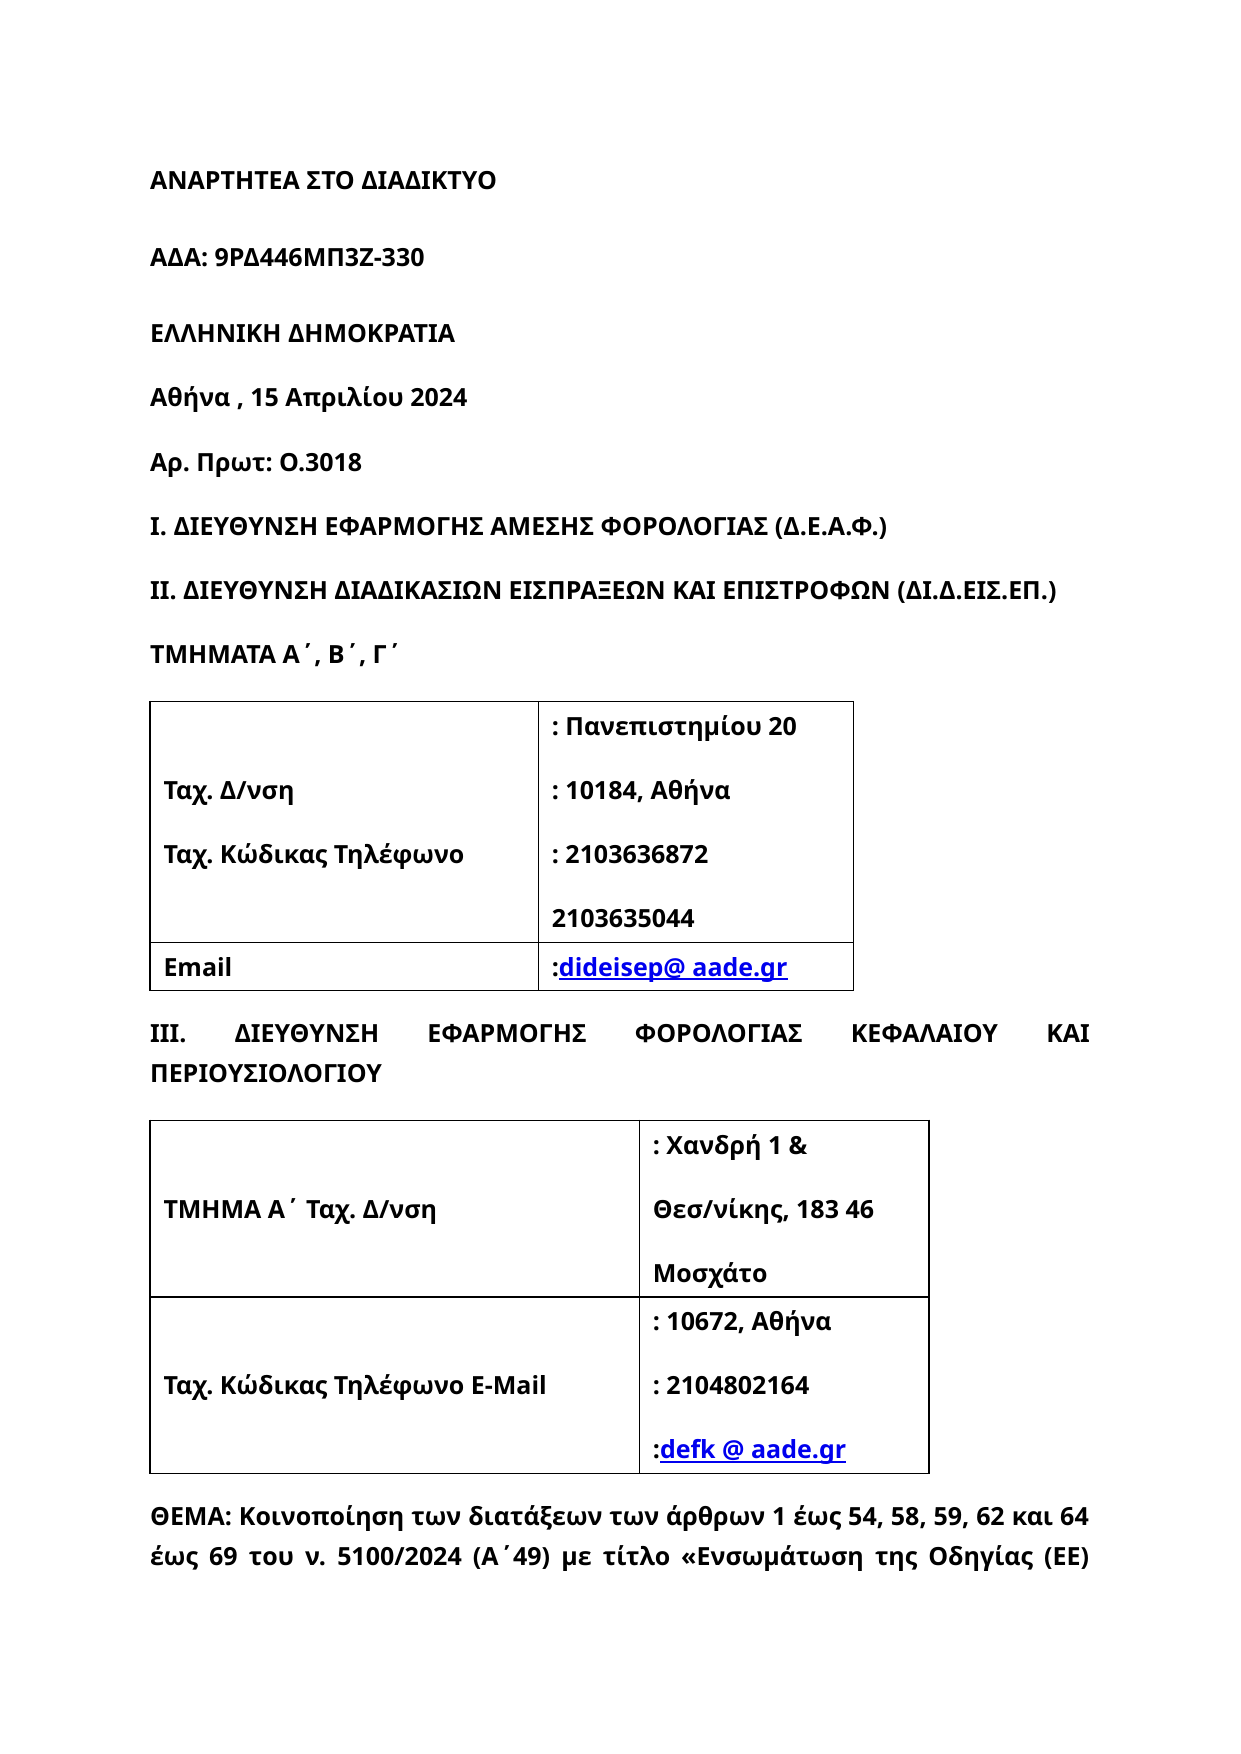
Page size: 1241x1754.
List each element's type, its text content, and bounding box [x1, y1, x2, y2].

text Ι. ΔΙΕΥΘΥΝΣΗ ΕΦΑΡΜΟΓΗΣ ΑΜΕΣΗΣ ΦΟΡΟΛΟΓΙΑΣ (Δ.Ε.Α.Φ.) [150, 508, 1090, 542]
table_header : Χανδρή 1 & Θεσ/νίκης, 183 46 Μοσχάτο [640, 1121, 928, 1296]
text ΘΕΜΑ: Κοινοποίηση των διατάξεων των άρθρων 1 έως 54, 58, 59, 62 και 64 έως 69 του ν. 5100/2024 (Α΄49) με τίτλο «Ενσωμάτωση της Οδηγίας (ΕΕ) [150, 1499, 1090, 1572]
table_cell Ταχ. Κώδικας Τηλέφωνο E-Mail [151, 1298, 639, 1472]
table_header Ταχ. Δ/νση Ταχ. Κώδικας Τηλέφωνο [151, 702, 538, 941]
table_cell : 10672, Αθήνα : 2104802164 :defk @ aade.gr [640, 1298, 928, 1472]
text ΕΛΛΗΝΙΚΗ ΔΗΜΟΚΡΑΤΙΑ [150, 316, 1090, 350]
table_header : Πανεπιστημίου 20 : 10184, Αθήνα : 2103636872 2103635044 [539, 702, 853, 941]
text IΙΙ. ΔΙΕΥΘΥΝΣΗ ΕΦΑΡΜΟΓΗΣ ΦΟΡΟΛΟΓΙΑΣ ΚΕΦΑΛΑΙΟΥ ΚΑΙ ΠΕΡΙΟΥΣΙΟΛΟΓΙΟΥ [150, 1016, 1090, 1089]
table_cell Email [151, 943, 538, 989]
text ΤΜΗΜΑΤΑ Α΄, Β΄, Γ΄ [150, 637, 1090, 671]
title ΑΔΑ: 9ΡΔ446ΜΠ3Ζ-330 [150, 239, 1090, 273]
title ΑΝΑΡΤΗΤΕΑ ΣΤΟ ΔΙΑΔΙΚΤΥΟ [150, 162, 1090, 197]
text Αρ. Πρωτ: Ο.3018 [150, 444, 1090, 478]
table_cell :dideisep@ aade.gr [539, 943, 853, 989]
text II. ΔΙΕΥΘΥΝΣΗ ΔΙΑΔΙΚΑΣΙΩΝ ΕΙΣΠΡΑΞΕΩΝ ΚΑΙ ΕΠΙΣΤΡΟΦΩΝ (ΔΙ.Δ.ΕΙΣ.ΕΠ.) [150, 572, 1090, 607]
text Αθήνα , 15 Απριλίου 2024 [150, 380, 1090, 414]
table_header ΤΜΗΜΑ Α΄ Ταχ. Δ/νση [151, 1121, 639, 1296]
